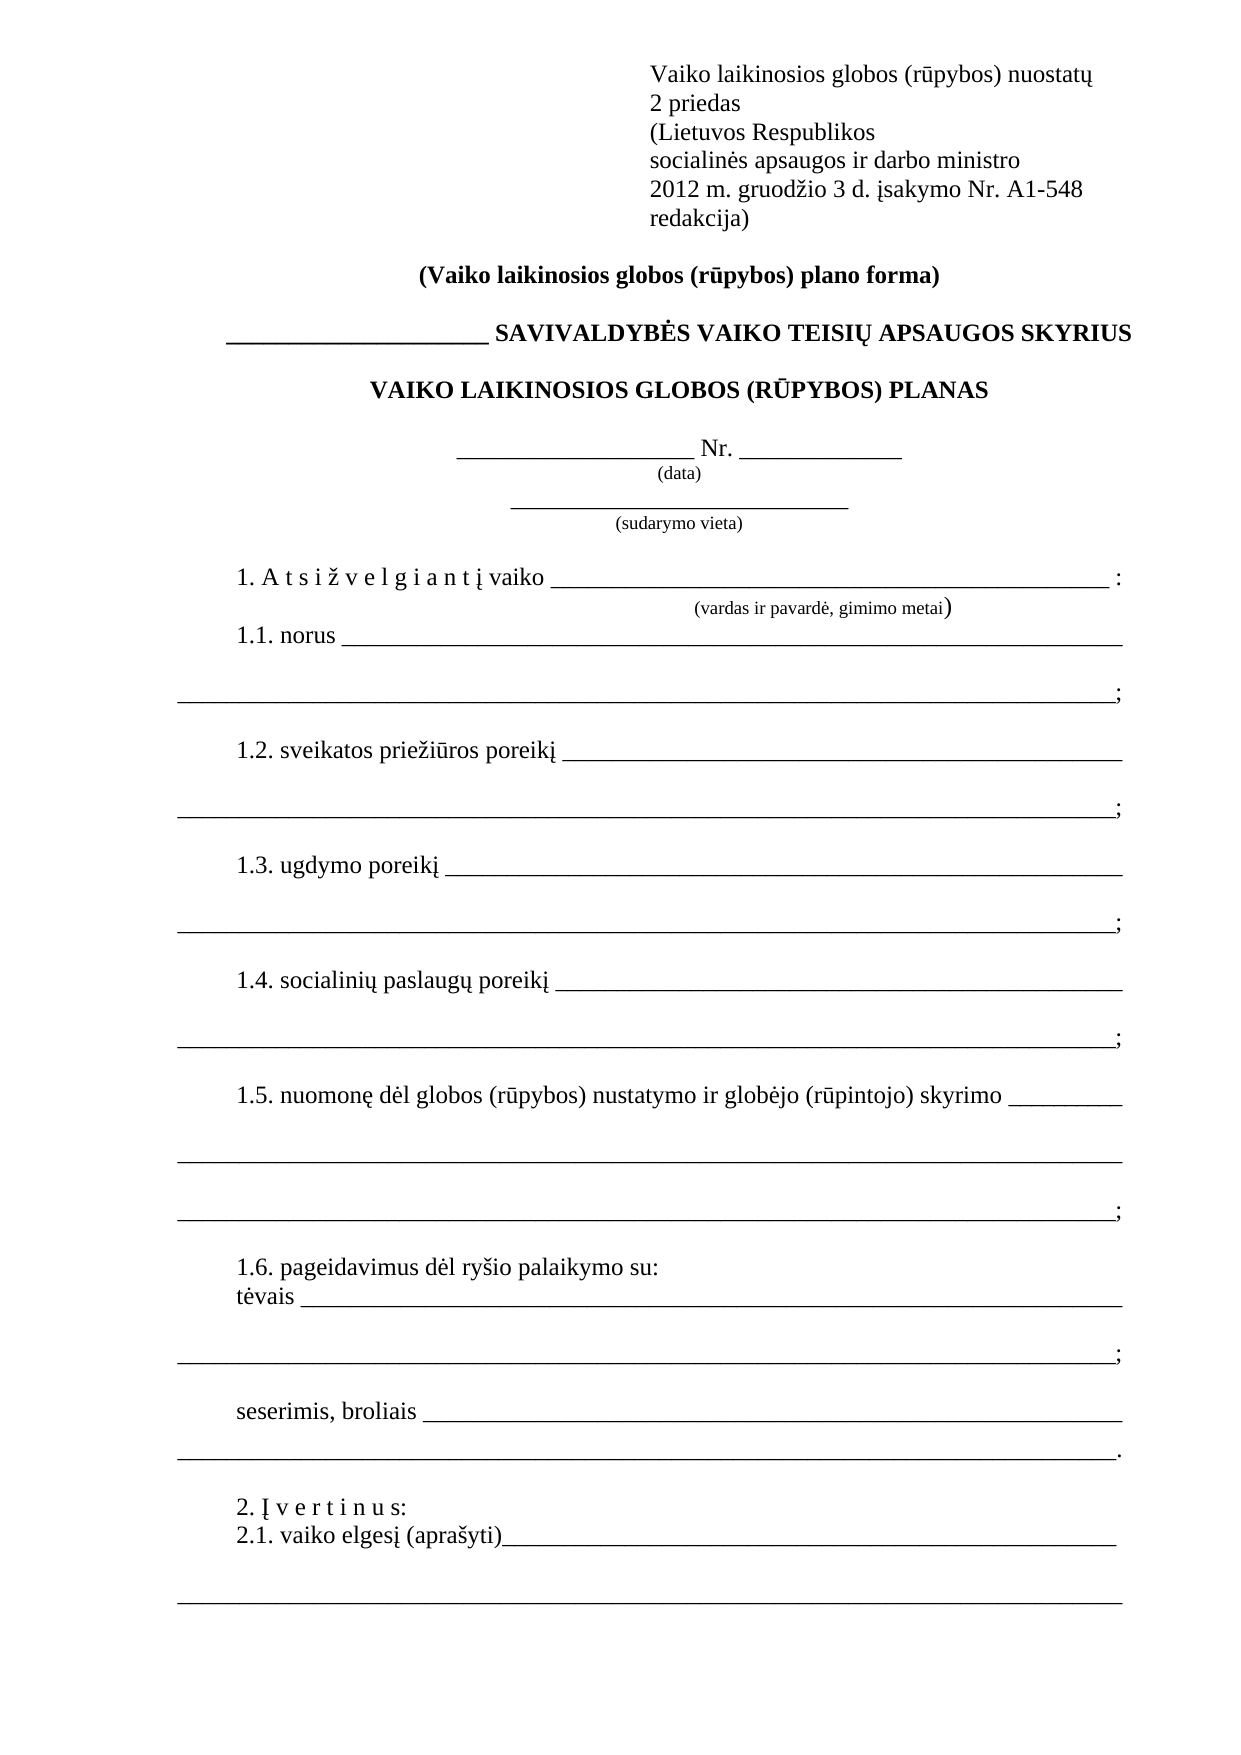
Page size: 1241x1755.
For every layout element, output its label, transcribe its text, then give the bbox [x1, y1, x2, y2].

text ___________________________ [177, 483, 1181, 512]
text (vardas ir pavardė, gimimo metai) [565, 591, 1181, 620]
text 1.4. socialinių paslaugų poreikį [177, 965, 1181, 993]
text 2012 m. gruodžio 3 d. įsakymo Nr. A1-548 [649, 174, 1181, 203]
text 2 priedas [649, 88, 1181, 117]
text _ [177, 1578, 1181, 1607]
text _ ; [177, 907, 1181, 936]
text tėvais [177, 1281, 1181, 1310]
text seserimis, broliais [177, 1396, 1181, 1425]
text 1.6. pageidavimus dėl ryšio palaikymo su: [177, 1252, 1181, 1281]
text 1.3. ugdymo poreikį [177, 850, 1181, 878]
text (sudarymo vieta) [177, 512, 1181, 533]
text (data) [177, 462, 1181, 483]
text _ ; [177, 677, 1181, 706]
text 2. Į v e r t i n u s: [177, 1492, 1181, 1521]
text _ ; [177, 1022, 1181, 1051]
text _ ; [177, 1338, 1181, 1367]
text socialinės apsaugos ir darbo ministro [649, 145, 1181, 174]
text (Vaiko laikinosios globos (rūpybos) plano forma) [177, 260, 1181, 289]
text _ ; [177, 792, 1181, 821]
text 1. A t s i ž v e l g i a n t į vaiko : [177, 562, 1181, 591]
text redakcija) [649, 203, 1181, 232]
text (Lietuvos Respublikos [649, 117, 1181, 145]
text 1.1. norus [177, 620, 1181, 648]
text _ . [177, 1434, 1181, 1463]
text VAIKO LAIKINOSIOS GLOBOS (RŪPYBOS) PLANAS [177, 375, 1181, 404]
text ___________________ Nr. _____________ [177, 433, 1181, 462]
text _____________________ SAVIVALDYBĖS VAIKO TEISIŲ APSAUGOS SKYRIUS [177, 318, 1181, 347]
text 1.5. nuomonę dėl globos (rūpybos) nustatymo ir globėjo (rūpintojo) skyrimo [177, 1080, 1181, 1108]
text _ ; [177, 1195, 1181, 1223]
text _ [177, 1137, 1181, 1166]
text Vaiko laikinosios globos (rūpybos) nuostatų [649, 59, 1181, 88]
text 2.1. vaiko elgesį (aprašyti) [177, 1521, 1181, 1549]
text 1.2. sveikatos priežiūros poreikį [177, 735, 1181, 763]
